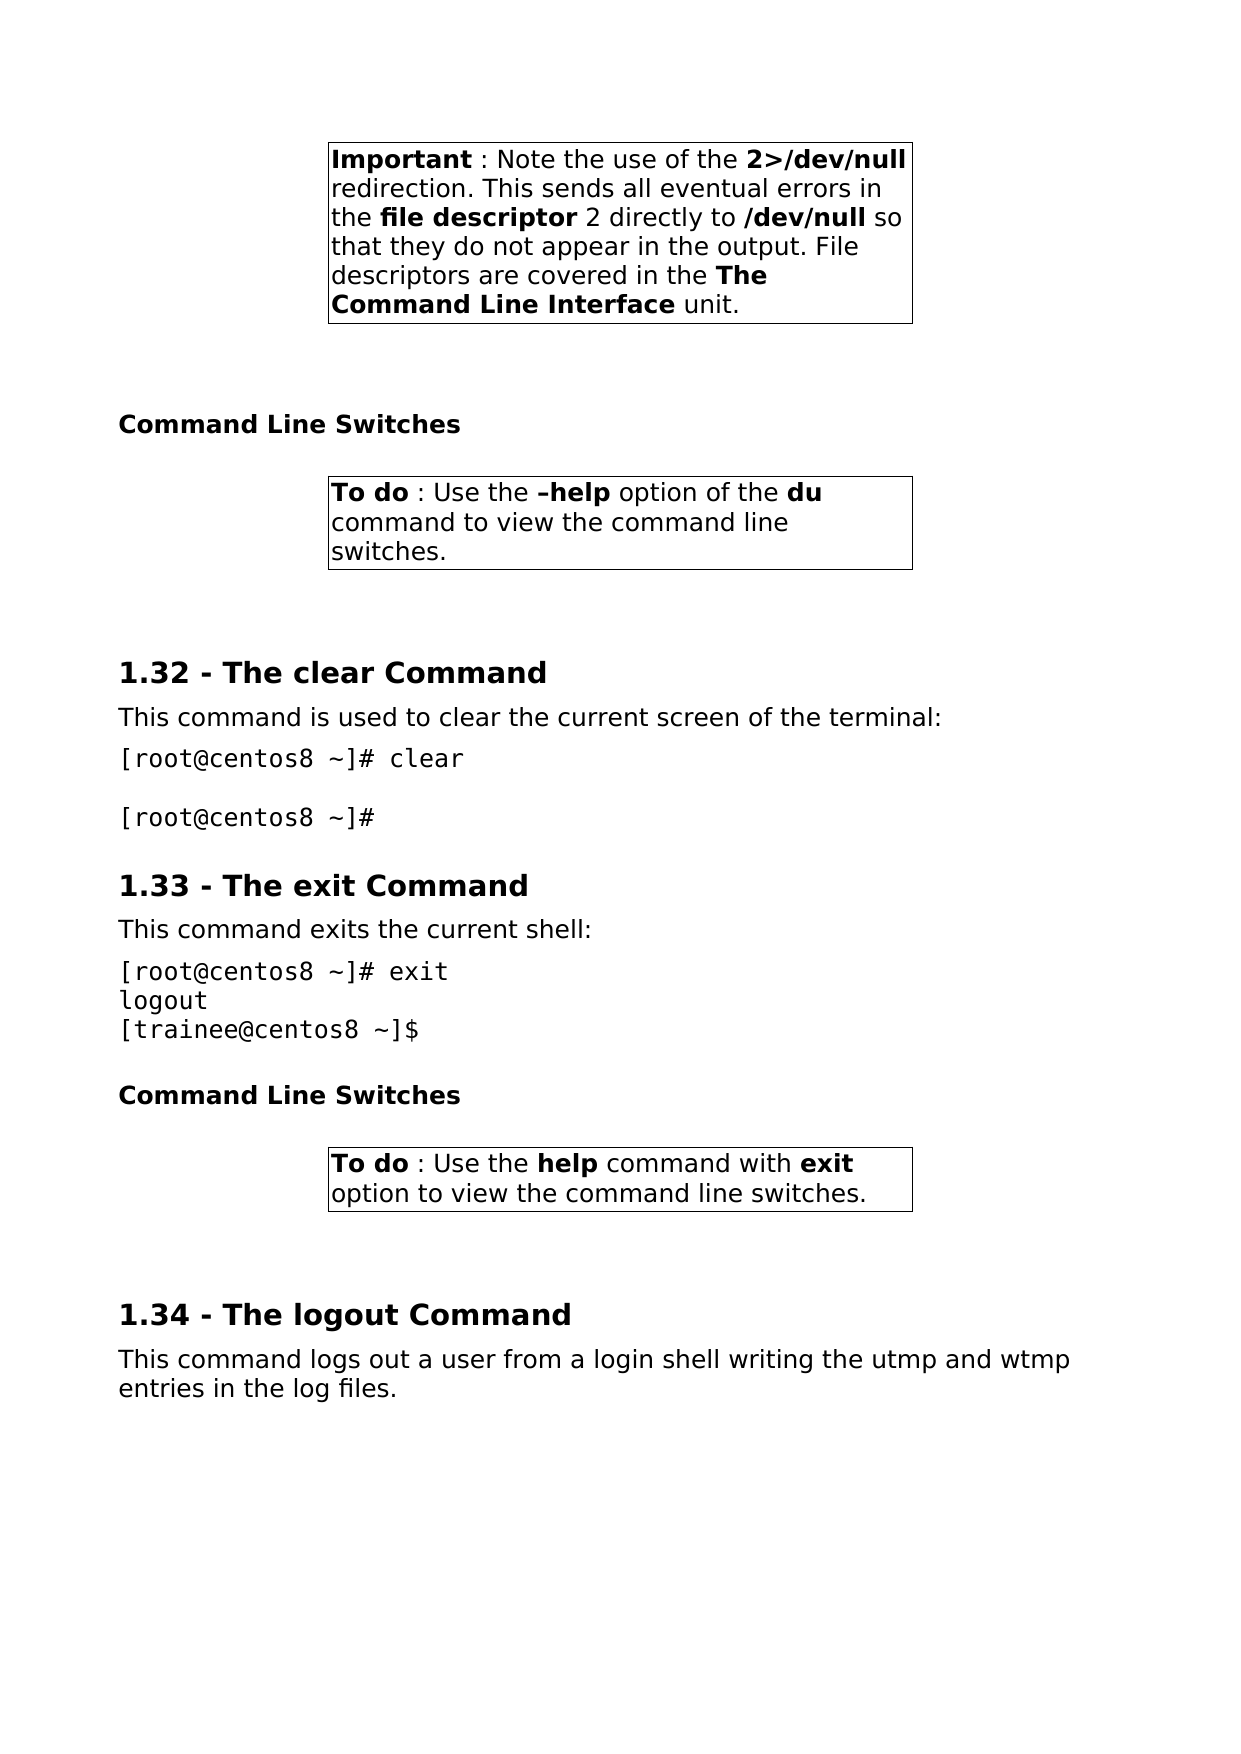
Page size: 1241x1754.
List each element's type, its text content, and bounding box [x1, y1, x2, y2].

text This command is used to clear the current screen of the terminal: [118, 703, 1122, 732]
subtitle Command Line Switches [118, 1081, 1122, 1110]
table_header To do : Use the help command with exit option to view the command line switches. [329, 1148, 912, 1211]
text [root@centos8 ~]# clear [root@centos8 ~]# [118, 744, 1122, 832]
text This command exits the current shell: [118, 915, 1122, 944]
text [root@centos8 ~]# exit logout [trainee@centos8 ~]$ [118, 957, 1122, 1044]
table_header Important : Note the use of the 2>/dev/null redirection. This sends all eventual errors in the file descriptor 2 directly to /dev/null so that they do not appear in the output. File descriptors are covered in the The Command Line Interface unit. [329, 143, 912, 323]
subtitle Command Line Switches [118, 410, 1122, 439]
table_header To do : Use the –help option of the du command to view the command line switches. [329, 477, 912, 569]
subtitle 1.33 - The exit Command [118, 869, 1122, 903]
text This command logs out a user from a login shell writing the utmp and wtmp entries in the log files. [118, 1345, 1122, 1403]
subtitle 1.32 - The clear Command [118, 656, 1122, 690]
subtitle 1.34 - The logout Command [118, 1298, 1122, 1332]
